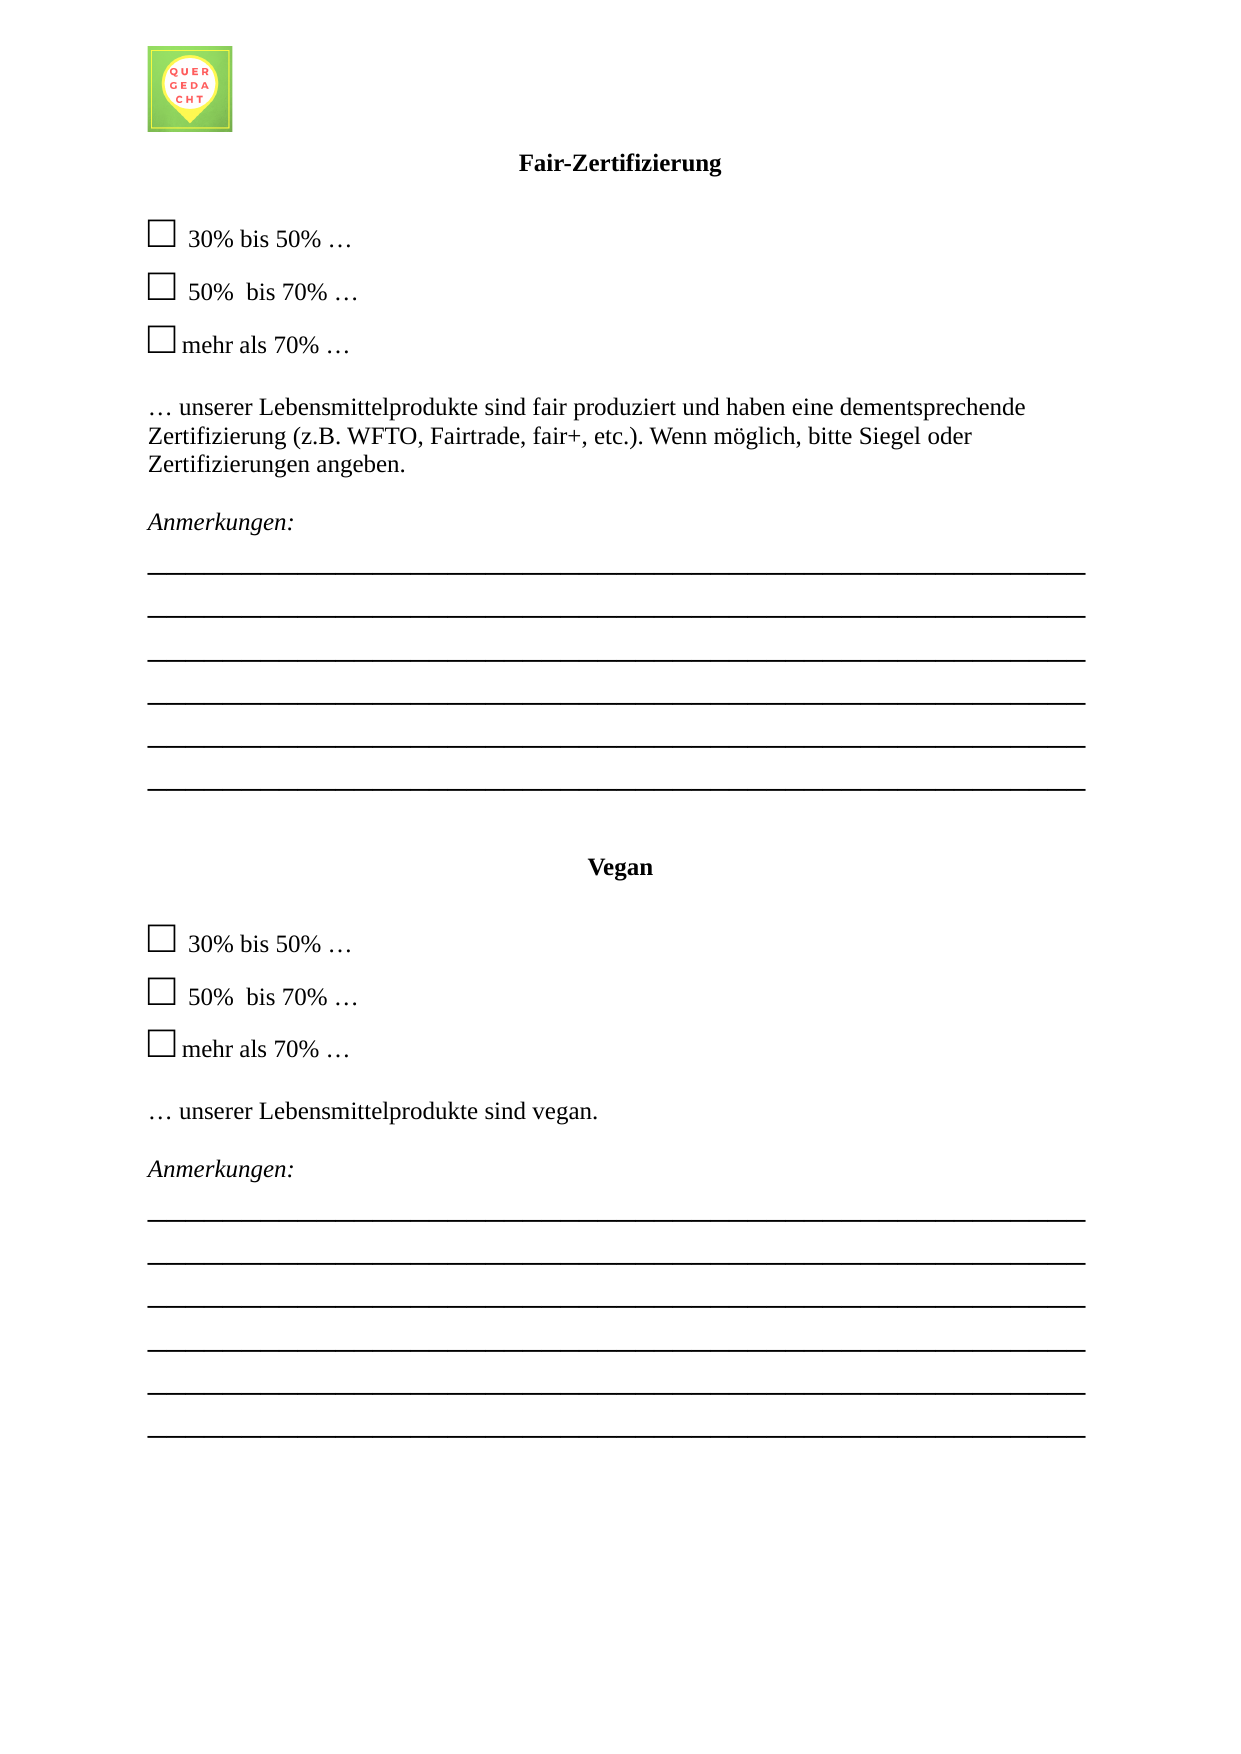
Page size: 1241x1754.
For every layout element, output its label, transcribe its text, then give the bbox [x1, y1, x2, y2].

text ________________________________________________________________________________________________________________________________________________________________________________________________________ [148, 536, 1093, 708]
picture [147, 46, 233, 132]
text … unserer Lebensmittelprodukte sind fair produziert und haben eine dementsprechende Zertifizierung (z.B. WFTO, Fairtrade, fair+, etc.). Wenn möglich, bitte Siegel oder Zertifizierungen angeben. [148, 392, 1093, 478]
text … unserer Lebensmittelprodukte sind vegan. [148, 1096, 1093, 1125]
text Vegan [148, 852, 1093, 881]
text ____________________________________________________________________________________________________ [148, 1355, 1093, 1441]
text Anmerkungen: [148, 1154, 1093, 1183]
text ________________________________________________________________________________________________________________________________________________________________________________________________________ [148, 1183, 1093, 1355]
text □ mehr als 70% … [148, 311, 1093, 363]
text □ 30% bis 50% … [148, 909, 1093, 962]
text Fair-Zertifizierung [148, 148, 1093, 176]
text □ 30% bis 50% … [148, 205, 1093, 258]
text □ mehr als 70% … [148, 1015, 1093, 1068]
text □ 50% bis 70% … [148, 258, 1093, 311]
text Anmerkungen: [148, 507, 1093, 536]
text __________________________________________________ [148, 751, 1093, 794]
text __________________________________________________ [148, 708, 1093, 751]
text □ 50% bis 70% … [148, 962, 1093, 1015]
